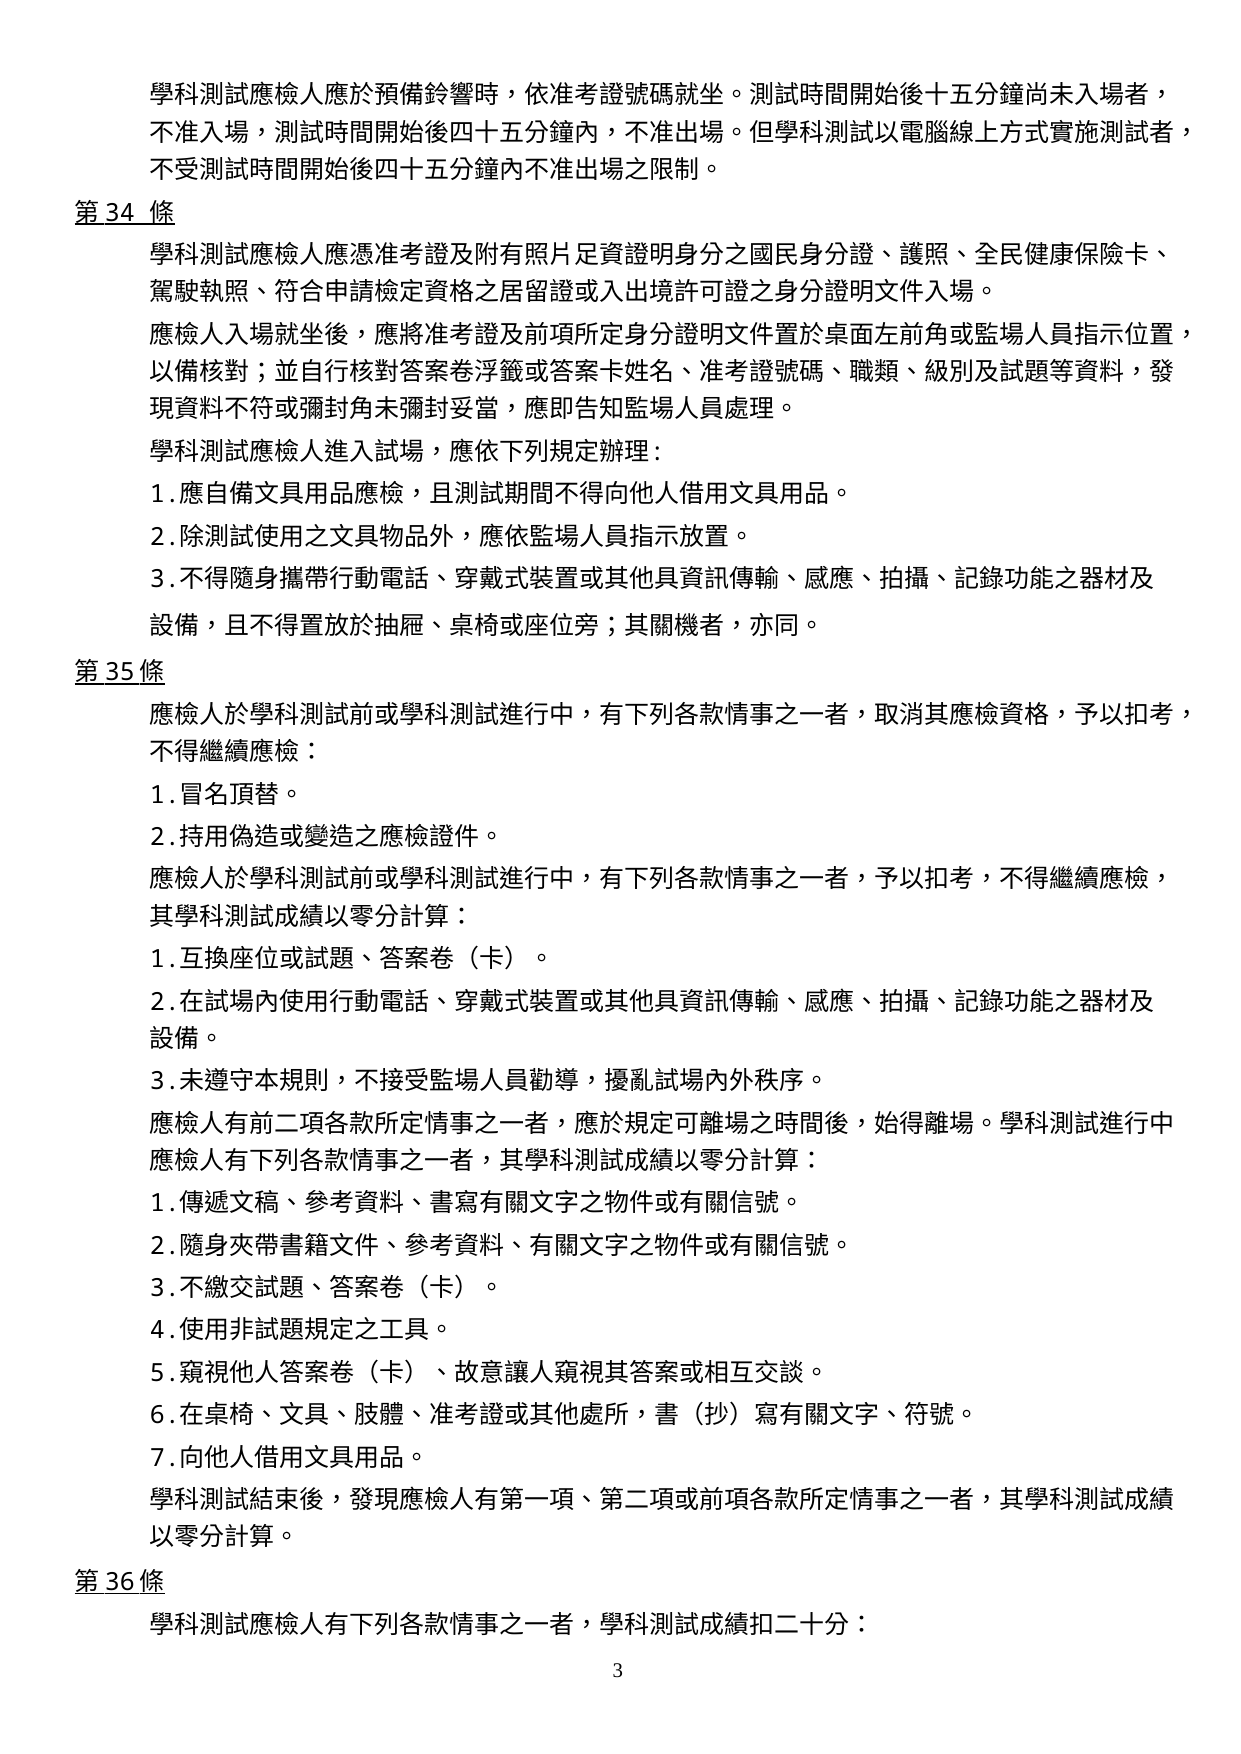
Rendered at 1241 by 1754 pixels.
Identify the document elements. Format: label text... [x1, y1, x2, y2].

text 1.傳遞文稿、參考資料、書寫有關文字之物件或有關信號。 [149, 1183, 1190, 1219]
text 2.持用偽造或變造之應檢證件。 [149, 816, 1190, 853]
text 2.除測試使用之文具物品外，應依監場人員指示放置。 [149, 516, 1190, 552]
text 應檢人入場就坐後，應將准考證及前項所定身分證明文件置於桌面左前角或監場人員指示位置，以備核對；並自行核對答案卷浮籤或答案卡姓名、准考證號碼、職類、級別及試題等資料，發現資料不符或彌封角未彌封妥當，應即告知監場人員處理。 [149, 314, 1190, 425]
text 5.窺視他人答案卷（卡）、故意讓人窺視其答案或相互交談。 [149, 1352, 1190, 1388]
text 1.互換座位或試題、答案卷（卡）。 [149, 938, 1190, 975]
text 7.向他人借用文具用品。 [149, 1437, 1190, 1473]
text 1.冒名頂替。 [149, 774, 1190, 810]
subtitle 第35條 [74, 652, 1190, 688]
text 3.未遵守本規則，不接受監場人員勸導，擾亂試場內外秩序。 [149, 1061, 1190, 1097]
text 學科測試應檢人應憑准考證及附有照片足資證明身分之國民身分證、護照、全民健康保險卡、駕駛執照、符合申請檢定資格之居留證或入出境許可證之身分證明文件入場。 [149, 234, 1190, 308]
text 2.隨身夾帶書籍文件、參考資料、有關文字之物件或有關信號。 [149, 1225, 1190, 1261]
subtitle 第34 條 [74, 192, 1190, 228]
text 學科測試應檢人有下列各款情事之一者，學科測試成績扣二十分： [149, 1604, 1190, 1640]
text 1.應自備文具用品應檢，且測試期間不得向他人借用文具用品。 [149, 474, 1190, 510]
text 4.使用非試題規定之工具。 [149, 1310, 1190, 1346]
text 應檢人於學科測試前或學科測試進行中，有下列各款情事之一者，予以扣考，不得繼續應檢，其學科測試成績以零分計算： [149, 859, 1190, 932]
text 應檢人有前二項各款所定情事之一者，應於規定可離場之時間後，始得離場。學科測試進行中應檢人有下列各款情事之一者，其學科測試成績以零分計算： [149, 1103, 1190, 1177]
text 應檢人於學科測試前或學科測試進行中，有下列各款情事之一者，取消其應檢資格，予以扣考，不得繼續應檢： [149, 694, 1190, 768]
text 學科測試結束後，發現應檢人有第一項、第二項或前項各款所定情事之一者，其學科測試成績以零分計算。 [149, 1479, 1190, 1553]
text 6.在桌椅、文具、肢體、准考證或其他處所，書（抄）寫有關文字、符號。 [149, 1395, 1190, 1431]
text 學科測試應檢人應於預備鈴響時，依准考證號碼就坐。測試時間開始後十五分鐘尚未入場者，不准入場，測試時間開始後四十五分鐘內，不准出場。但學科測試以電腦線上方式實施測試者，不受測試時間開始後四十五分鐘內不准出場之限制。 [149, 75, 1190, 186]
text 2.在試場內使用行動電話、穿戴式裝置或其他具資訊傳輸、感應、拍攝、記錄功能之器材及 設備。 [149, 981, 1190, 1054]
text 3.不得隨身攜帶行動電話、穿戴式裝置或其他具資訊傳輸、感應、拍攝、記錄功能之器材及 設備，且不得置放於抽屜、桌椅或座位旁；其關機者，亦同。 [149, 558, 1190, 641]
subtitle 第36條 [74, 1562, 1190, 1598]
text 學科測試應檢人進入試場，應依下列規定辦理: [149, 431, 1190, 467]
text 3.不繳交試題、答案卷（卡）。 [149, 1267, 1190, 1304]
